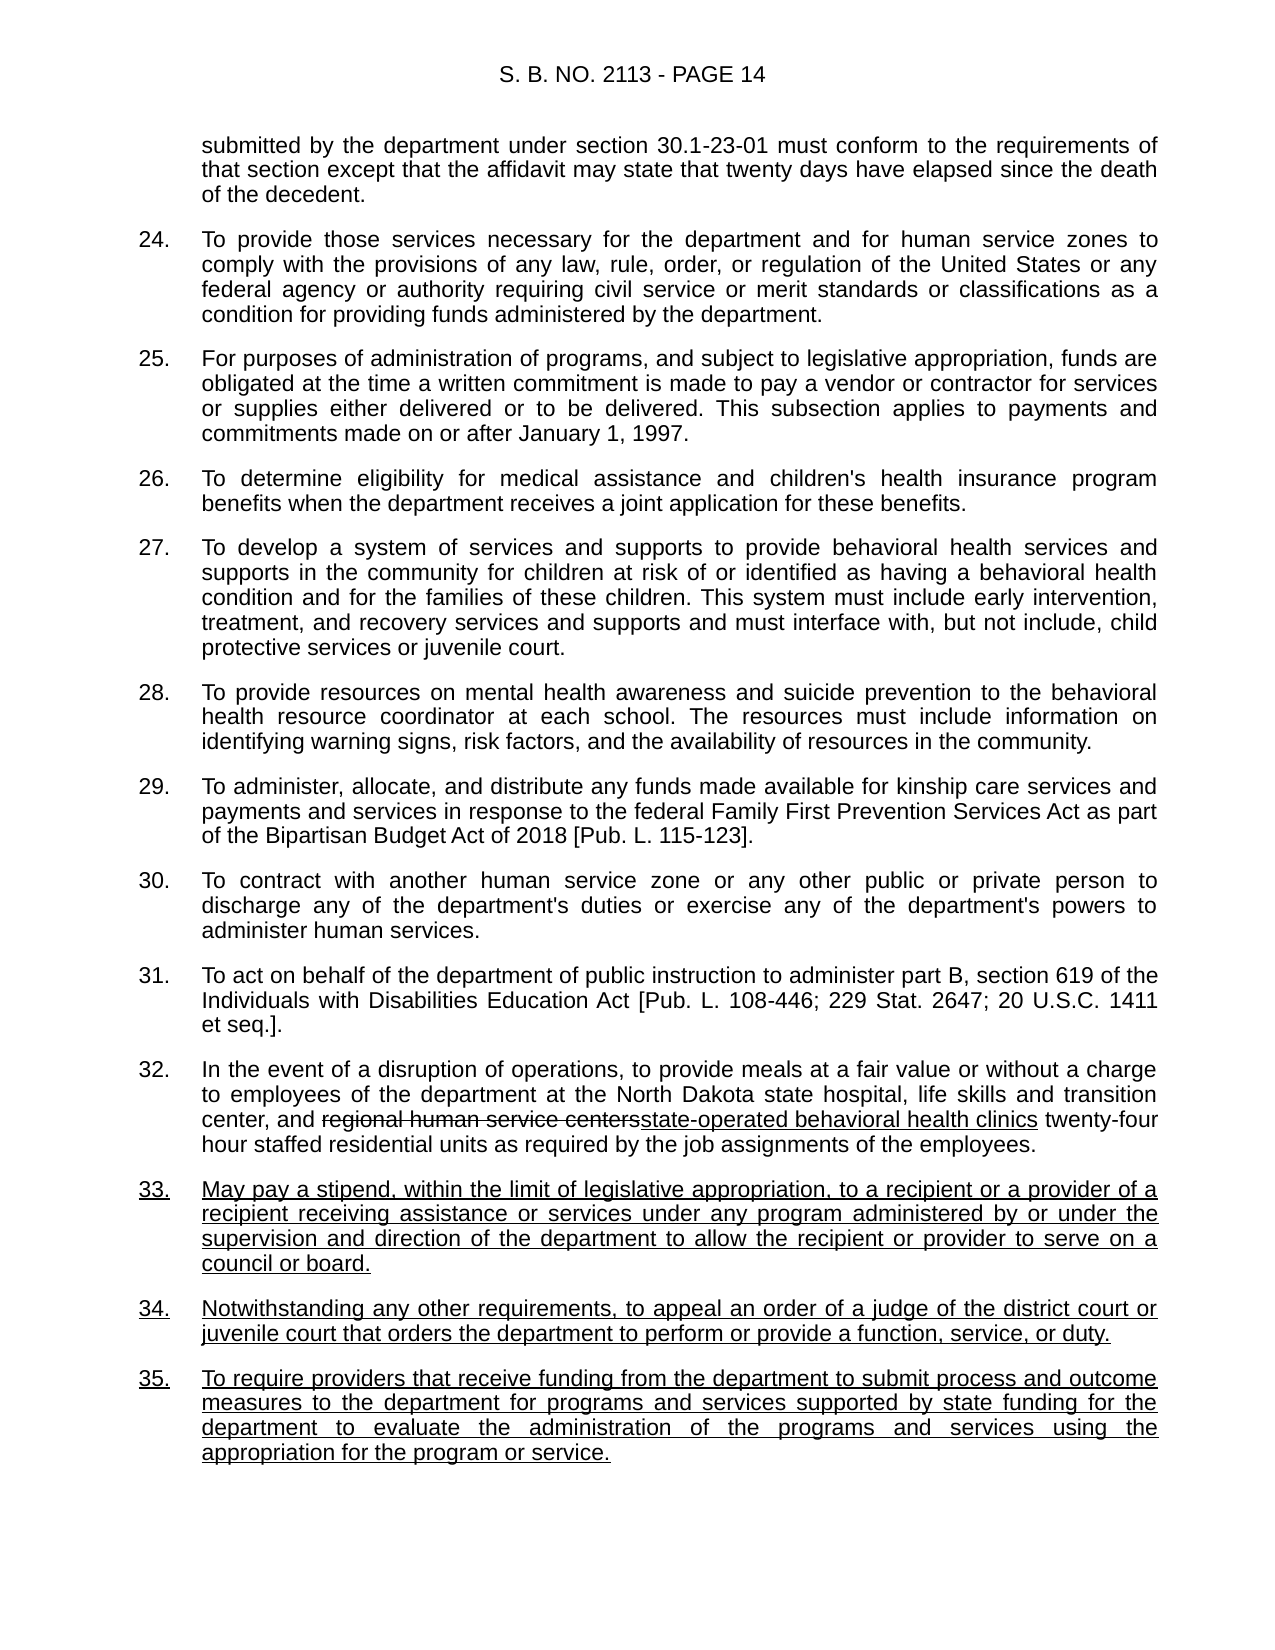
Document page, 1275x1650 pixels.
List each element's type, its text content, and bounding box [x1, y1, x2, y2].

text 28. To provide resources on mental health awareness and suicide prevention to the behavioral health resource coordinator at each school. The resources must include information on identifying warning signs, risk factors, and the availability of resources in the community. [106, 680, 1158, 754]
text 33. May pay a stipend, within the limit of legislative appropriation, to a recipient or a provider of a recipient receiving assistance or services under any program administered by or under the supervision and direction of the department to allow the recipient or provider to serve on a council or board. [106, 1177, 1158, 1276]
text 25. For purposes of administration of programs, and subject to legislative appropriation, funds are obligated at the time a written commitment is made to pay a vendor or contractor for services or supplies either delivered or to be delivered. This subsection applies to payments and commitments made on or after January 1, 1997. [106, 347, 1158, 446]
text 29. To administer, allocate, and distribute any funds made available for kinship care services and payments and services in response to the federal Family First Prevention Services Act as part of the Bipartisan Budget Act of 2018 [Pub. L. 115‑123]. [106, 774, 1158, 849]
text 24. To provide those services necessary for the department and for human service zones to comply with the provisions of any law, rule, order, or regulation of the United States or any federal agency or authority requiring civil service or merit standards or classifications as a condition for providing funds administered by the department. [106, 228, 1158, 327]
text 31. To act on behalf of the department of public instruction to administer part B, section 619 of the Individuals with Disabilities Education Act [Pub. L. 108‑446; 229 Stat. 2647; 20 U.S.C. 1411 et seq.]. [106, 963, 1158, 1038]
text 34. Notwithstanding any other requirements, to appeal an order of a judge of the district court or juvenile court that orders the department to perform or provide a function, service, or duty. [106, 1297, 1158, 1346]
text 35. To require providers that receive funding from the department to submit process and outcome measures to the department for programs and services supported by state funding for the department to evaluate the administration of the programs and services using the appropriation for the program or service. [106, 1366, 1158, 1465]
text submitted by the department under section 30.1‑23‑01 must conform to the requirements of that section except that the affidavit may state that twenty days have elapsed since the death of the decedent. [106, 133, 1158, 208]
text 27. To develop a system of services and supports to provide behavioral health services and supports in the community for children at risk of or identified as having a behavioral health condition and for the families of these children. This system must include early intervention, treatment, and recovery services and supports and must interface with, but not include, child protective services or juvenile court. [106, 536, 1158, 660]
text 32. In the event of a disruption of operations, to provide meals at a fair value or without a charge to employees of the department at the North Dakota state hospital, life skills and transition center, and regional human service centersstate-operated behavioral health clinics twenty‑four hour staffed residential units as required by the job assignments of the employees. [106, 1058, 1158, 1157]
text 26. To determine eligibility for medical assistance and children's health insurance program benefits when the department receives a joint application for these benefits. [106, 466, 1158, 516]
text 30. To contract with another human service zone or any other public or private person to discharge any of the department's duties or exercise any of the department's powers to administer human services. [106, 869, 1158, 943]
